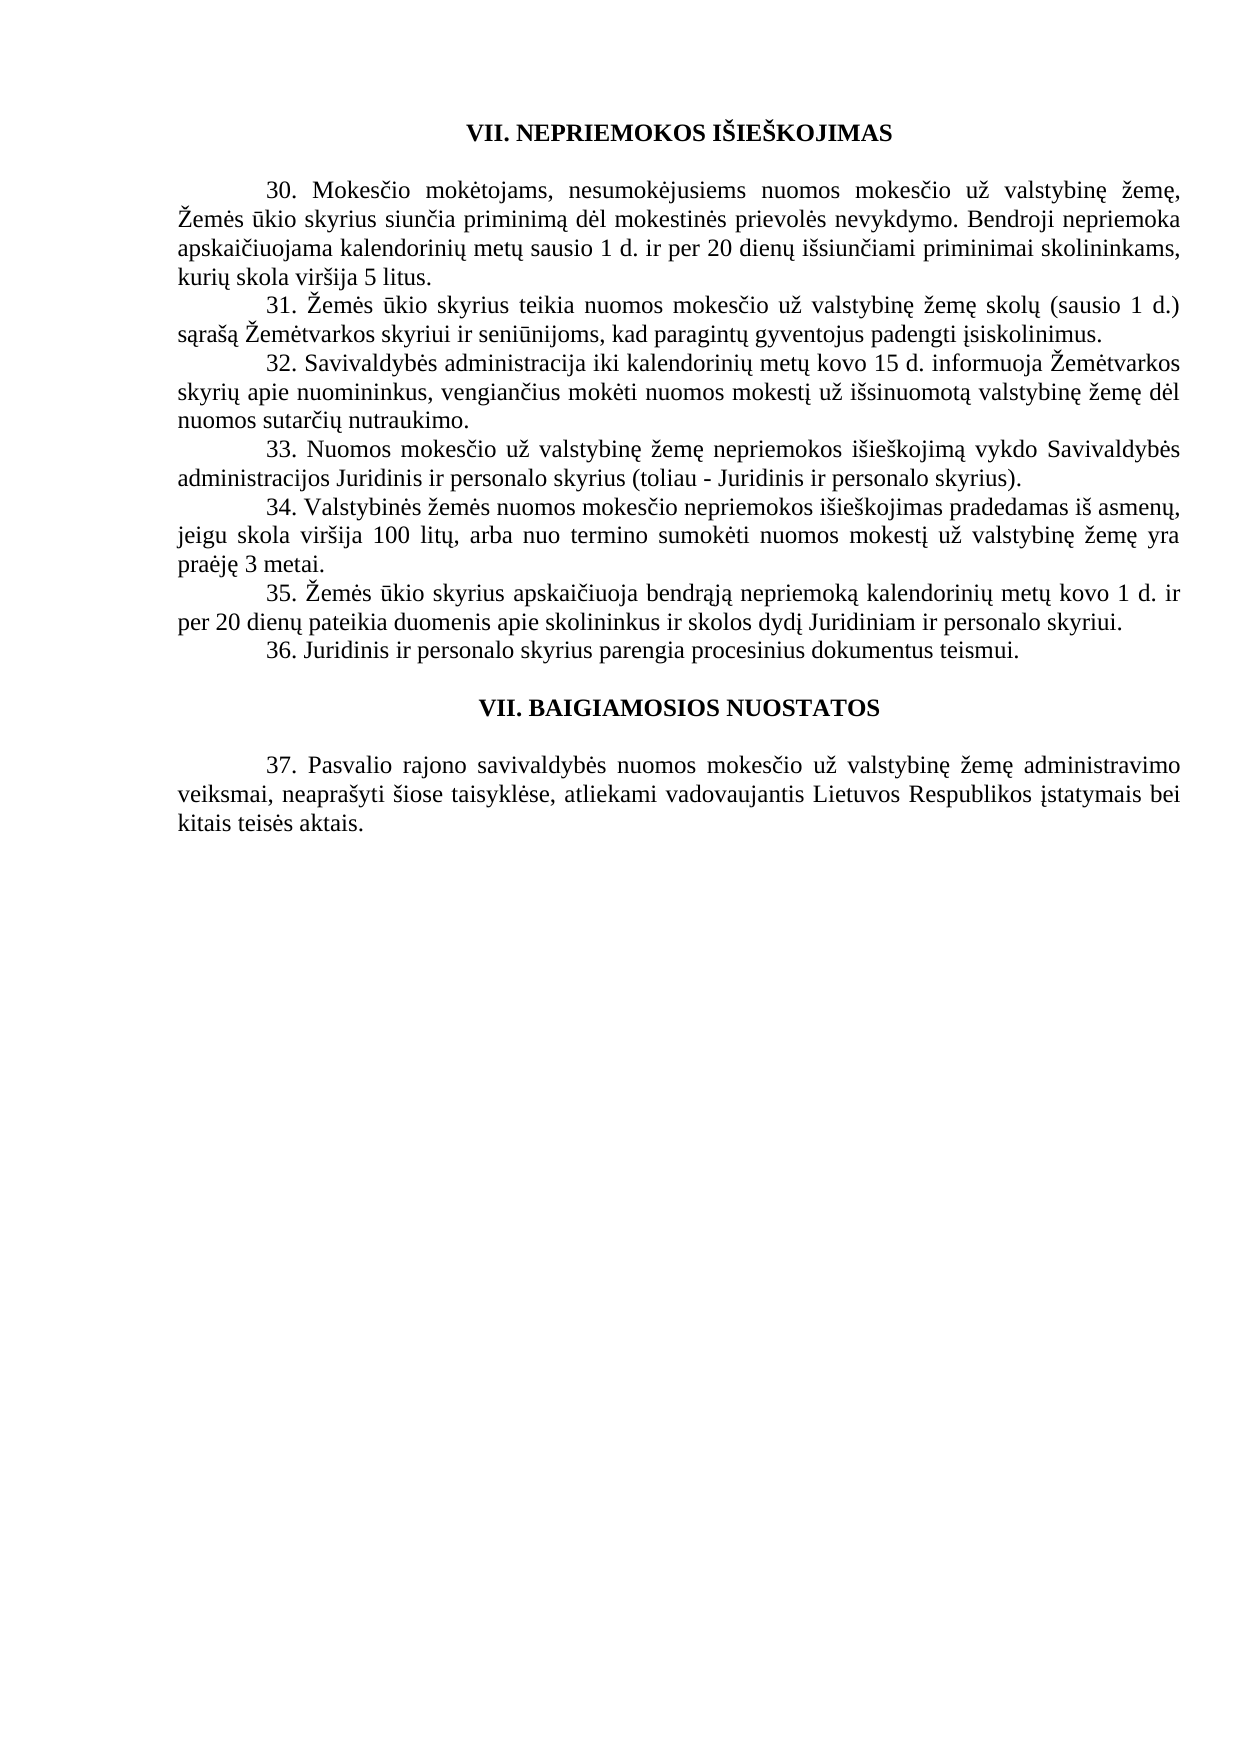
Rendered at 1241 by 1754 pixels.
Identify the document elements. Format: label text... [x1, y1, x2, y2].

text 31. Žemės ūkio skyrius teikia nuomos mokesčio už valstybinę žemę skolų (sausio 1 d.) sąrašą Žemėtvarkos skyriui ir seniūnijoms, kad paragintų gyventojus padengti įsiskolinimus. [177, 291, 1181, 348]
text 32. Savivaldybės administracija iki kalendorinių metų kovo 15 d. informuoja Žemėtvarkos skyrių apie nuomininkus, vengiančius mokėti nuomos mokestį už išsinuomotą valstybinę žemę dėl nuomos sutarčių nutraukimo. [177, 348, 1181, 434]
text 33. Nuomos mokesčio už valstybinę žemę nepriemokos išieškojimą vykdo Savivaldybės administracijos Juridinis ir personalo skyrius (toliau - Juridinis ir personalo skyrius). [177, 434, 1181, 492]
text 36. Juridinis ir personalo skyrius parengia procesinius dokumentus teismui. [177, 636, 1181, 664]
text VII. NEPRIEMOKOS IŠIEŠKOJIMAS [177, 118, 1181, 147]
text 34. Valstybinės žemės nuomos mokesčio nepriemokos išieškojimas pradedamas iš asmenų, jeigu skola viršija 100 litų, arba nuo termino sumokėti nuomos mokestį už valstybinę žemę yra praėję 3 metai. [177, 492, 1181, 578]
text 37. Pasvalio rajono savivaldybės nuomos mokesčio už valstybinę žemę administravimo veiksmai, neaprašyti šiose taisyklėse, atliekami vadovaujantis Lietuvos Respublikos įstatymais bei kitais teisės aktais. [177, 751, 1181, 837]
text VII. BAIGIAMOSIOS NUOSTATOS [177, 693, 1181, 722]
text 30. Mokesčio mokėtojams, nesumokėjusiems nuomos mokesčio už valstybinę žemę, Žemės ūkio skyrius siunčia priminimą dėl mokestinės prievolės nevykdymo. Bendroji nepriemoka apskaičiuojama kalendorinių metų sausio 1 d. ir per 20 dienų išsiunčiami priminimai skolininkams, kurių skola viršija 5 litus. [177, 176, 1181, 291]
text 35. Žemės ūkio skyrius apskaičiuoja bendrąją nepriemoką kalendorinių metų kovo 1 d. ir per 20 dienų pateikia duomenis apie skolininkus ir skolos dydį Juridiniam ir personalo skyriui. [177, 578, 1181, 636]
